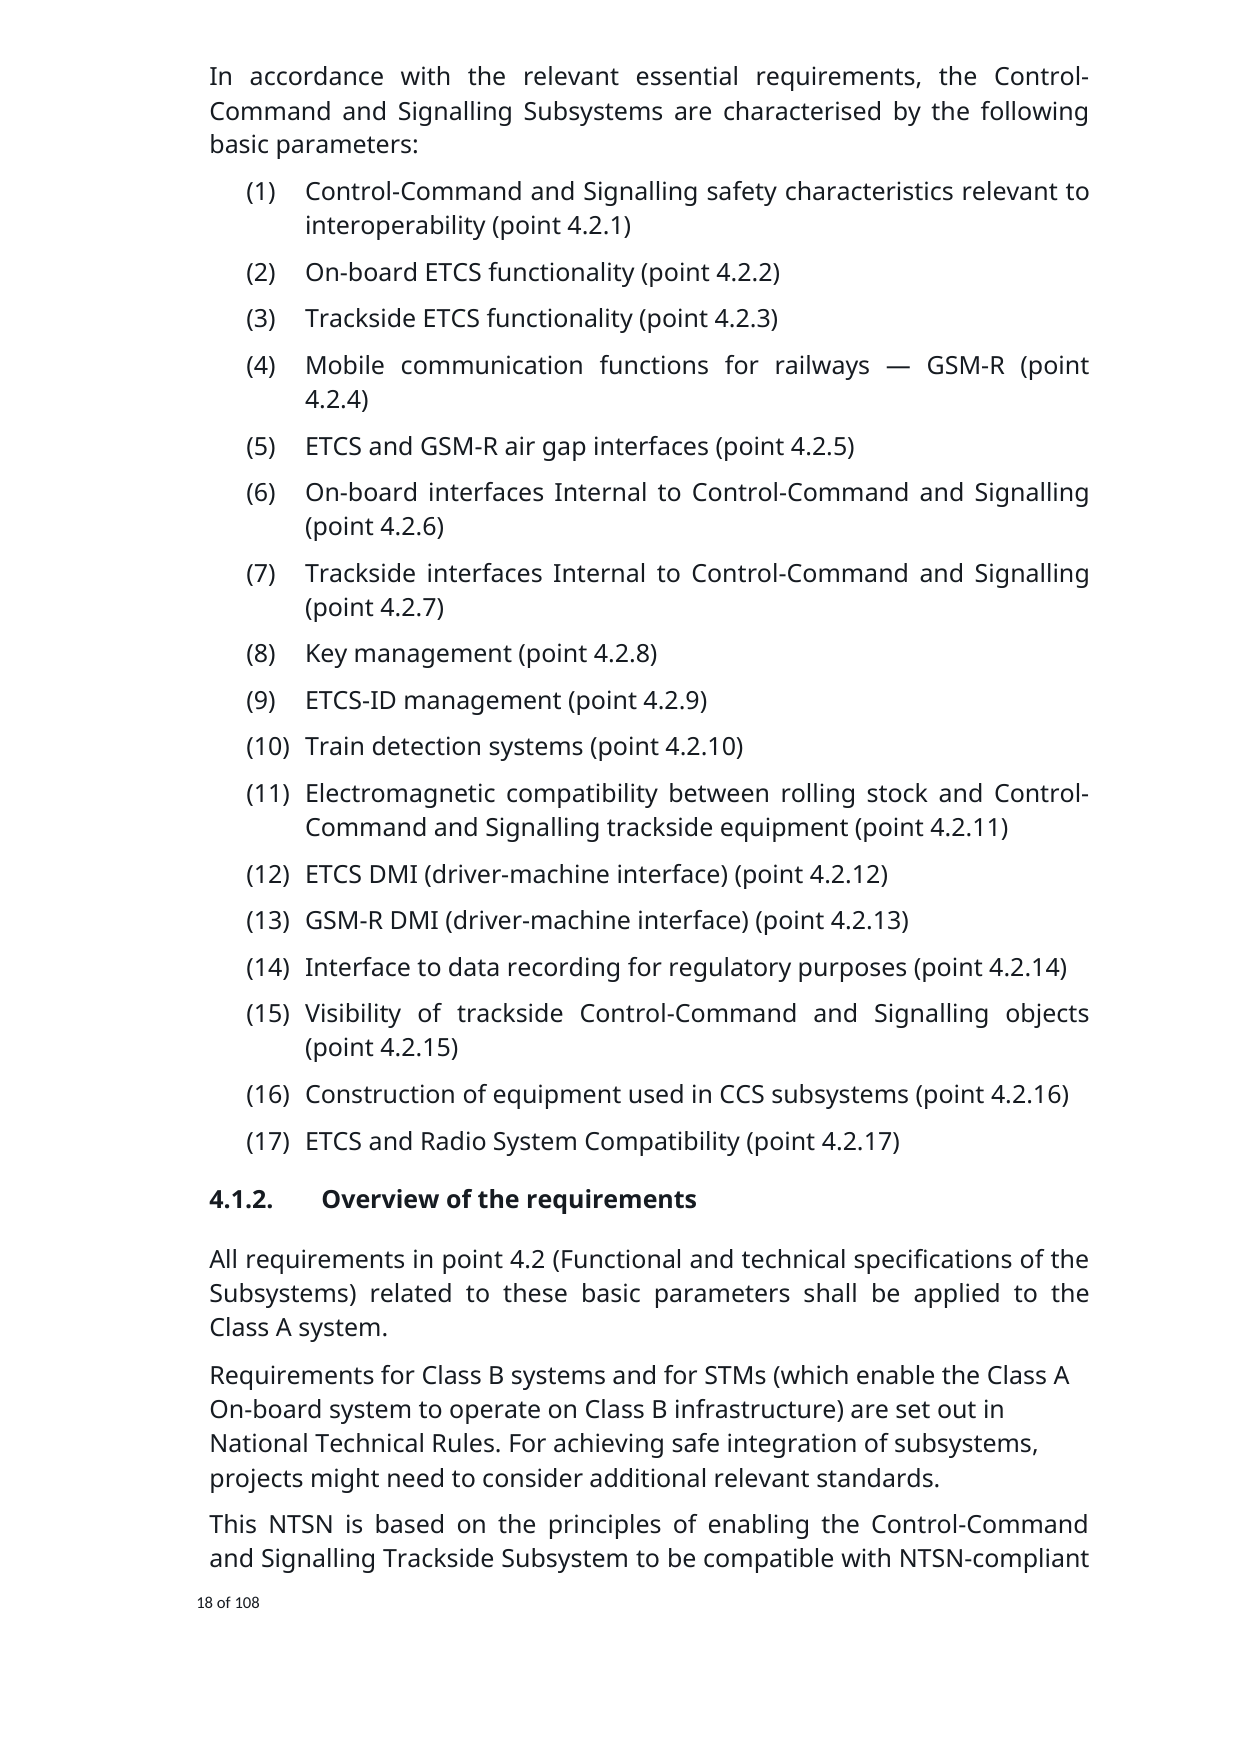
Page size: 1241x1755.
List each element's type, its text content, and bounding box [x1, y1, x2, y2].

list ETCS and Radio System Compatibility (point 4.2.17) [246, 1123, 1090, 1157]
list Construction of equipment used in CCS subsystems (point 4.2.16) [246, 1077, 1090, 1111]
list Electromagnetic compatibility between rolling stock and Control-Command and Signalling trackside equipment (point 4.2.11) [246, 776, 1090, 844]
text Requirements for Class B systems and for STMs (which enable the Class A On-board system to operate on Class B infrastructure) are set out in National Technical Rules. For achieving safe integration of subsystems, projects might need to consider additional relevant standards. [209, 1358, 1090, 1494]
subtitle Overview of the requirements [209, 1182, 1090, 1216]
list Control-Command and Signalling safety characteristics relevant to interoperability (point 4.2.1) [246, 174, 1090, 242]
list On-board ETCS functionality (point 4.2.2) [246, 254, 1090, 288]
list Train detection systems (point 4.2.10) [246, 729, 1090, 763]
list Trackside interfaces Internal to Control-Command and Signalling (point 4.2.7) [246, 555, 1090, 623]
list GSM-R DMI (driver-machine interface) (point 4.2.13) [246, 903, 1090, 937]
list Key management (point 4.2.8) [246, 636, 1090, 670]
text This NTSN is based on the principles of enabling the Control-Command and Signalling Trackside Subsystem to be compatible with NTSN-compliant [209, 1507, 1090, 1575]
list Mobile communication functions for railways — GSM-R (point 4.2.4) [246, 347, 1090, 416]
text In accordance with the relevant essential requirements, the Control-Command and Signalling Subsystems are characterised by the following basic parameters: [209, 59, 1090, 161]
list On-board interfaces Internal to Control-Command and Signalling (point 4.2.6) [246, 475, 1090, 543]
list Trackside ETCS functionality (point 4.2.3) [246, 301, 1090, 335]
text All requirements in point 4.2 (Functional and technical specifications of the Subsystems) related to these basic parameters shall be applied to the Class A system. [209, 1241, 1090, 1343]
list Visibility of trackside Control-Command and Signalling objects (point 4.2.15) [246, 996, 1090, 1064]
list ETCS-ID management (point 4.2.9) [246, 682, 1090, 717]
list ETCS DMI (driver-machine interface) (point 4.2.12) [246, 856, 1090, 890]
list Interface to data recording for regulatory purposes (point 4.2.14) [246, 949, 1090, 983]
list ETCS and GSM-R air gap interfaces (point 4.2.5) [246, 428, 1090, 462]
